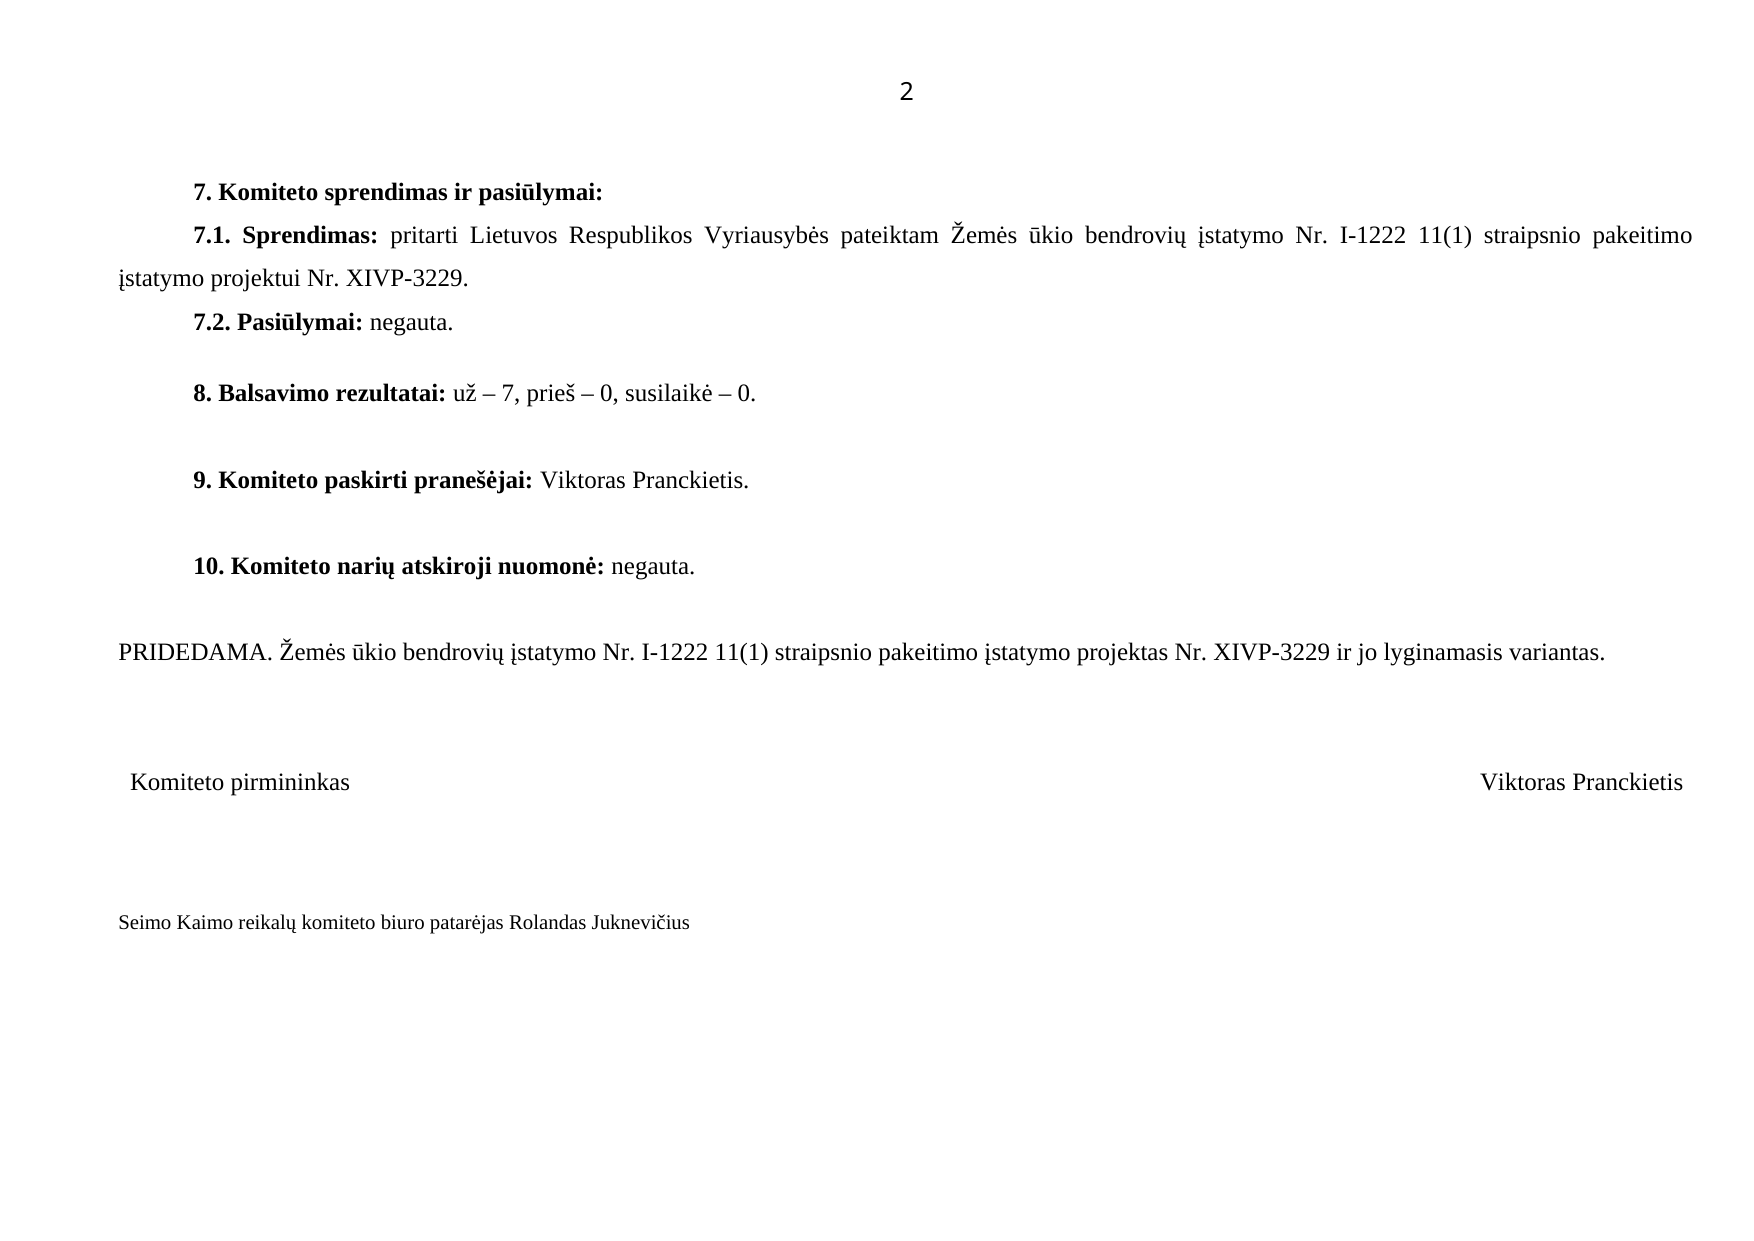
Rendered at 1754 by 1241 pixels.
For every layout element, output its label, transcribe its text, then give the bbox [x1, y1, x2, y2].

text PRIDEDAMA. Žemės ūkio bendrovių įstatymo Nr. I-1222 11(1) straipsnio pakeitimo įstatymo projektas Nr. XIVP-3229 ir jo lyginamasis variantas. [118, 637, 1695, 666]
text Komiteto pirmininkas Viktoras Pranckietis [118, 767, 1695, 795]
text 8. Balsavimo rezultatai: už – 7, prieš – 0, susilaikė – 0. [118, 378, 1695, 407]
text 7. Komiteto sprendimas ir pasiūlymai: [118, 177, 1695, 206]
text Seimo Kaimo reikalų komiteto biuro patarėjas Rolandas Juknevičius [118, 910, 1695, 934]
text 7.1. Sprendimas: pritarti Lietuvos Respublikos Vyriausybės pateiktam Žemės ūkio bendrovių įstatymo Nr. I-1222 11(1) straipsnio pakeitimo įstatymo projektui Nr. XIVP-3229. [118, 220, 1695, 292]
text 10. Komiteto narių atskiroji nuomonė: negauta. [118, 551, 1695, 580]
text 7.2. Pasiūlymai: negauta. [118, 307, 1695, 335]
text 9. Komiteto paskirti pranešėjai: Viktoras Pranckietis. [118, 465, 1695, 493]
